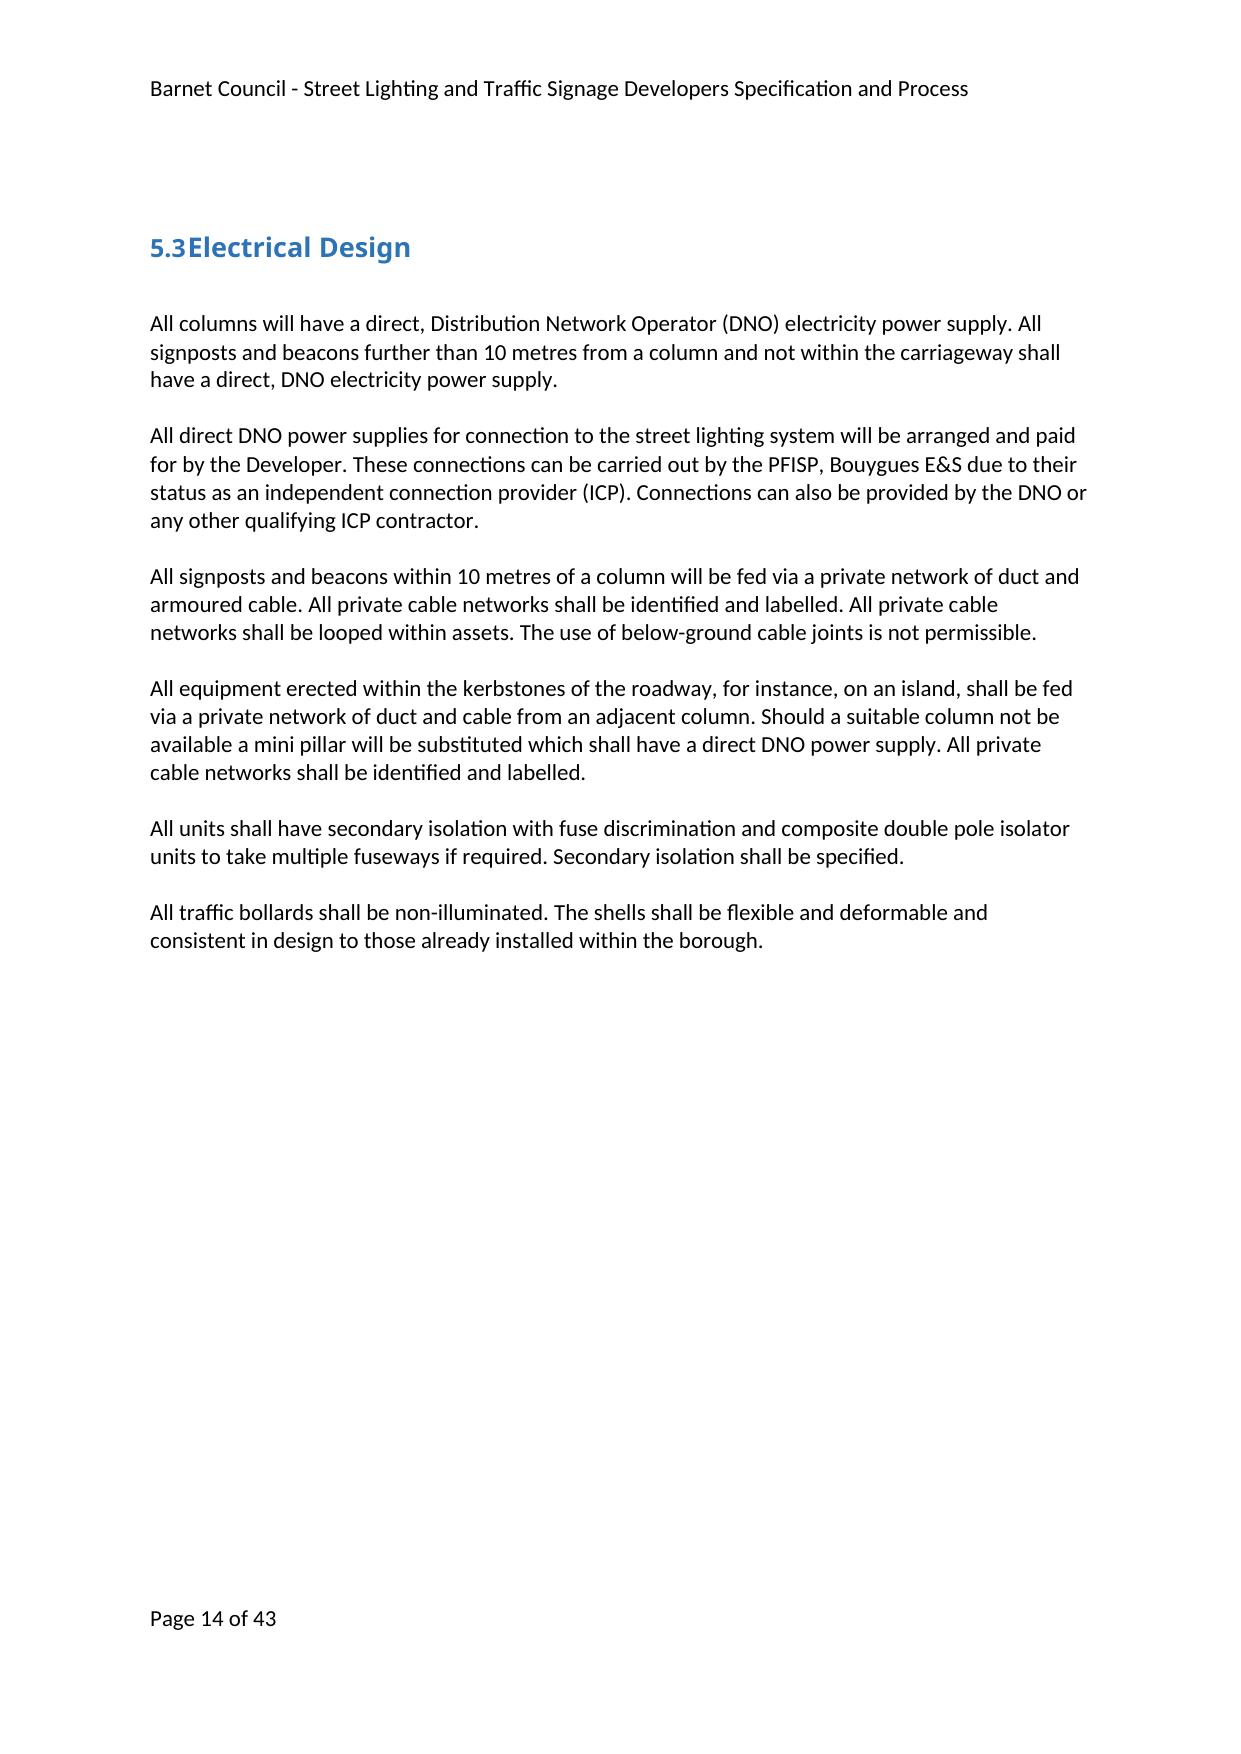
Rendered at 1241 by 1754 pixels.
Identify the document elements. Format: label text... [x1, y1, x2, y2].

text All units shall have secondary isolation with fuse discrimination and composite double pole isolator units to take multiple fuseways if required. Secondary isolation shall be specified. [150, 814, 1090, 870]
text All signposts and beacons within 10 metres of a column will be fed via a private network of duct and armoured cable. All private cable networks shall be identified and labelled. All private cable networks shall be looped within assets. The use of below-ground cable joints is not permissible. [150, 562, 1090, 646]
text All traffic bollards shall be non-illuminated. The shells shall be flexible and deformable and consistent in design to those already installed within the borough. [150, 898, 1090, 954]
text All columns will have a direct, Distribution Network Operator (DNO) electricity power supply. All signposts and beacons further than 10 metres from a column and not within the carriageway shall have a direct, DNO electricity power supply. [150, 309, 1090, 394]
text All equipment erected within the kerbstones of the roadway, for instance, on an island, shall be fed via a private network of duct and cable from an adjacent column. Should a suitable column not be available a mini pillar will be substituted which shall have a direct DNO power supply. All private cable networks shall be identified and labelled. [150, 674, 1090, 786]
text All direct DNO power supplies for connection to the street lighting system will be arranged and paid for by the Developer. These connections can be carried out by the PFISP, Bouygues E&S due to their status as an independent connection provider (ICP). Connections can also be provided by the DNO or any other qualifying ICP contractor. [150, 422, 1090, 534]
subtitle Electrical Design [150, 228, 1090, 265]
